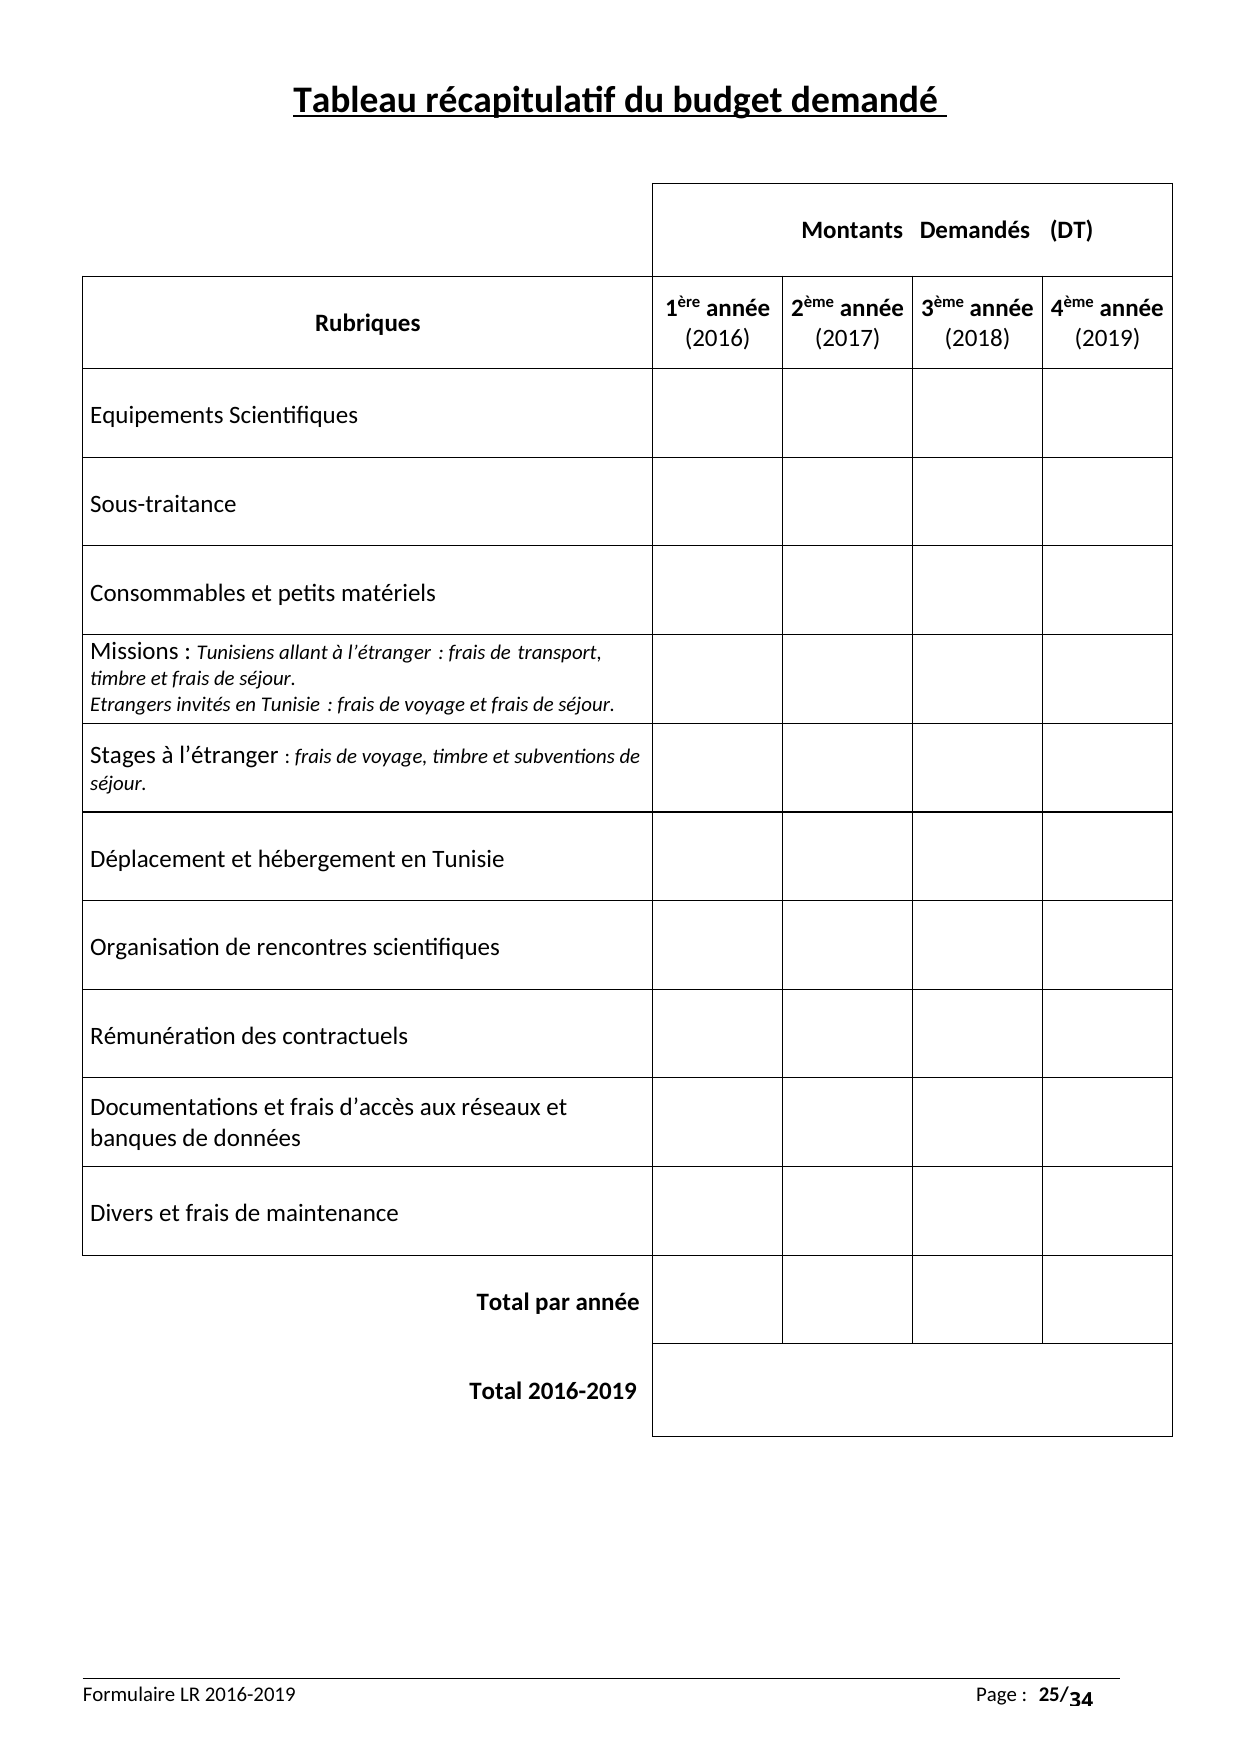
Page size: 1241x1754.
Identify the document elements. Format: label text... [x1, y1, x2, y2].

table_cell [653, 1256, 782, 1343]
table_cell [913, 901, 1042, 989]
table_cell [653, 635, 782, 723]
table_cell [1043, 635, 1172, 723]
table_header Demandés [912, 184, 1042, 276]
table_cell [1043, 901, 1172, 989]
table_cell 4ème année (2019) [1043, 277, 1172, 368]
table_cell [783, 369, 912, 457]
table_cell [913, 369, 1042, 457]
table_cell [913, 1167, 1042, 1254]
table_cell Sous-traitance [83, 458, 652, 545]
table_cell [783, 813, 912, 900]
table_cell [653, 1344, 1172, 1436]
table_cell [653, 724, 782, 811]
table_cell [653, 901, 782, 989]
table_cell [1043, 458, 1172, 545]
table_cell [783, 1167, 912, 1254]
table_cell [653, 369, 782, 457]
table_cell [913, 458, 1042, 545]
table_cell Consommables et petits matériels [83, 546, 652, 634]
subtitle Tableau récapitulatif du budget demandé [83, 76, 1157, 122]
table_cell [653, 546, 782, 634]
table_cell [653, 813, 782, 900]
table_cell [783, 546, 912, 634]
table_cell Déplacement et hébergement en Tunisie [83, 813, 652, 900]
table_cell Missions : Tunisiens allant à l’étranger : frais de transport, timbre et frais de séjour. Etrangers invités en Tunisie : frais de voyage et frais de séjour. [83, 635, 652, 723]
table_cell 2ème année (2017) [783, 277, 912, 368]
table_cell [653, 458, 782, 545]
table_cell Rubriques [83, 277, 652, 368]
table_cell [783, 724, 912, 811]
table_header [653, 184, 782, 276]
table_cell [783, 1078, 912, 1166]
table_cell [913, 546, 1042, 634]
table_cell [1043, 1256, 1172, 1343]
table_cell Organisation de rencontres scientifiques [83, 901, 652, 989]
table_cell [783, 635, 912, 723]
table_header (DT) [1042, 184, 1172, 276]
table_cell [913, 1078, 1042, 1166]
table_cell [653, 1078, 782, 1166]
table_cell [653, 1167, 782, 1254]
table_header [83, 183, 652, 276]
table_cell [783, 901, 912, 989]
table_cell [1043, 1167, 1172, 1254]
table_cell [1043, 1078, 1172, 1166]
table_cell [1043, 813, 1172, 900]
table_cell [653, 990, 782, 1077]
table_cell [1043, 724, 1172, 811]
table_cell 1ère année (2016) [653, 277, 782, 368]
table_cell Divers et frais de maintenance [83, 1167, 652, 1254]
table_cell 3ème année (2018) [913, 277, 1042, 368]
table_cell Equipements Scientifiques [83, 369, 652, 457]
table_cell Documentations et frais d’accès aux réseaux et banques de données [83, 1078, 652, 1166]
table_cell Total par année [83, 1256, 652, 1343]
table_cell [1043, 369, 1172, 457]
table_cell [913, 1256, 1042, 1343]
table_cell [1043, 990, 1172, 1077]
table_cell [913, 990, 1042, 1077]
table_cell [913, 813, 1042, 900]
table_cell [783, 990, 912, 1077]
table_cell Stages à l’étranger : frais de voyage, timbre et subventions de séjour. [83, 724, 652, 811]
table_cell Total 2016-2019 [83, 1343, 652, 1436]
table_cell Rémunération des contractuels [83, 990, 652, 1077]
table_cell [1043, 546, 1172, 634]
table_header Montants [783, 184, 912, 276]
table_cell [913, 724, 1042, 811]
table_cell [783, 1256, 912, 1343]
table_cell [783, 458, 912, 545]
table_cell [913, 635, 1042, 723]
